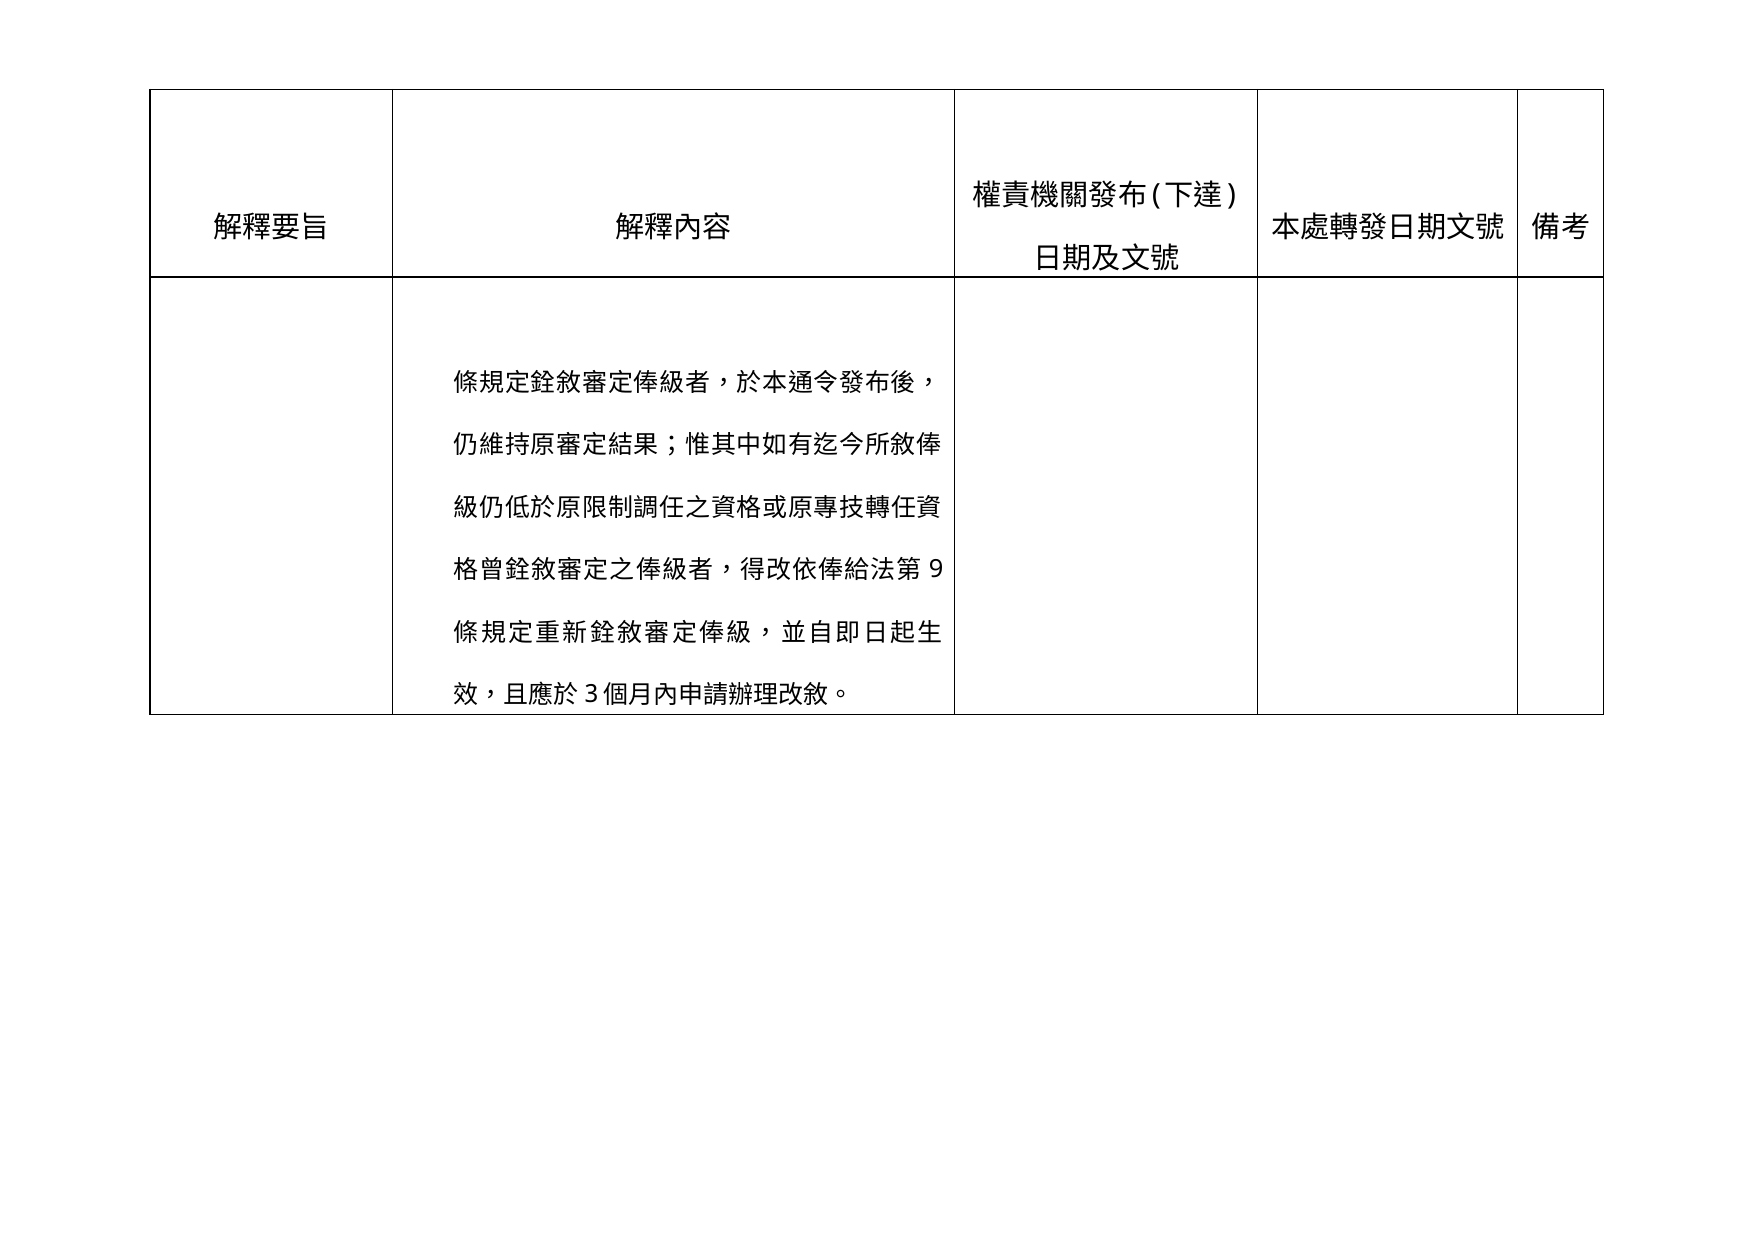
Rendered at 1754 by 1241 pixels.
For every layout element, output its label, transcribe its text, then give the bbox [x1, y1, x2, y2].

table_cell [151, 278, 392, 714]
table_cell [1518, 278, 1603, 714]
table_header 解釋要旨 [151, 90, 392, 276]
table_header 解釋內容 [393, 90, 954, 276]
table_cell [1258, 278, 1517, 714]
table_header 權責機關發布(下達)日期及文號 [955, 90, 1257, 276]
table_cell 條規定銓敘審定俸級者，於本通令發布後，仍維持原審定結果；惟其中如有迄今所敘俸級仍低於原限制調任之資格或原專技轉任資格曾銓敘審定之俸級者，得改依俸給法第9條規定重新銓敘審定俸級，並自即日起生效，且應於3個月內申請辦理改敘。 [393, 278, 954, 714]
table_cell [955, 278, 1257, 714]
table_header 本處轉發日期文號 [1258, 90, 1517, 276]
table_header 備考 [1518, 90, 1603, 276]
